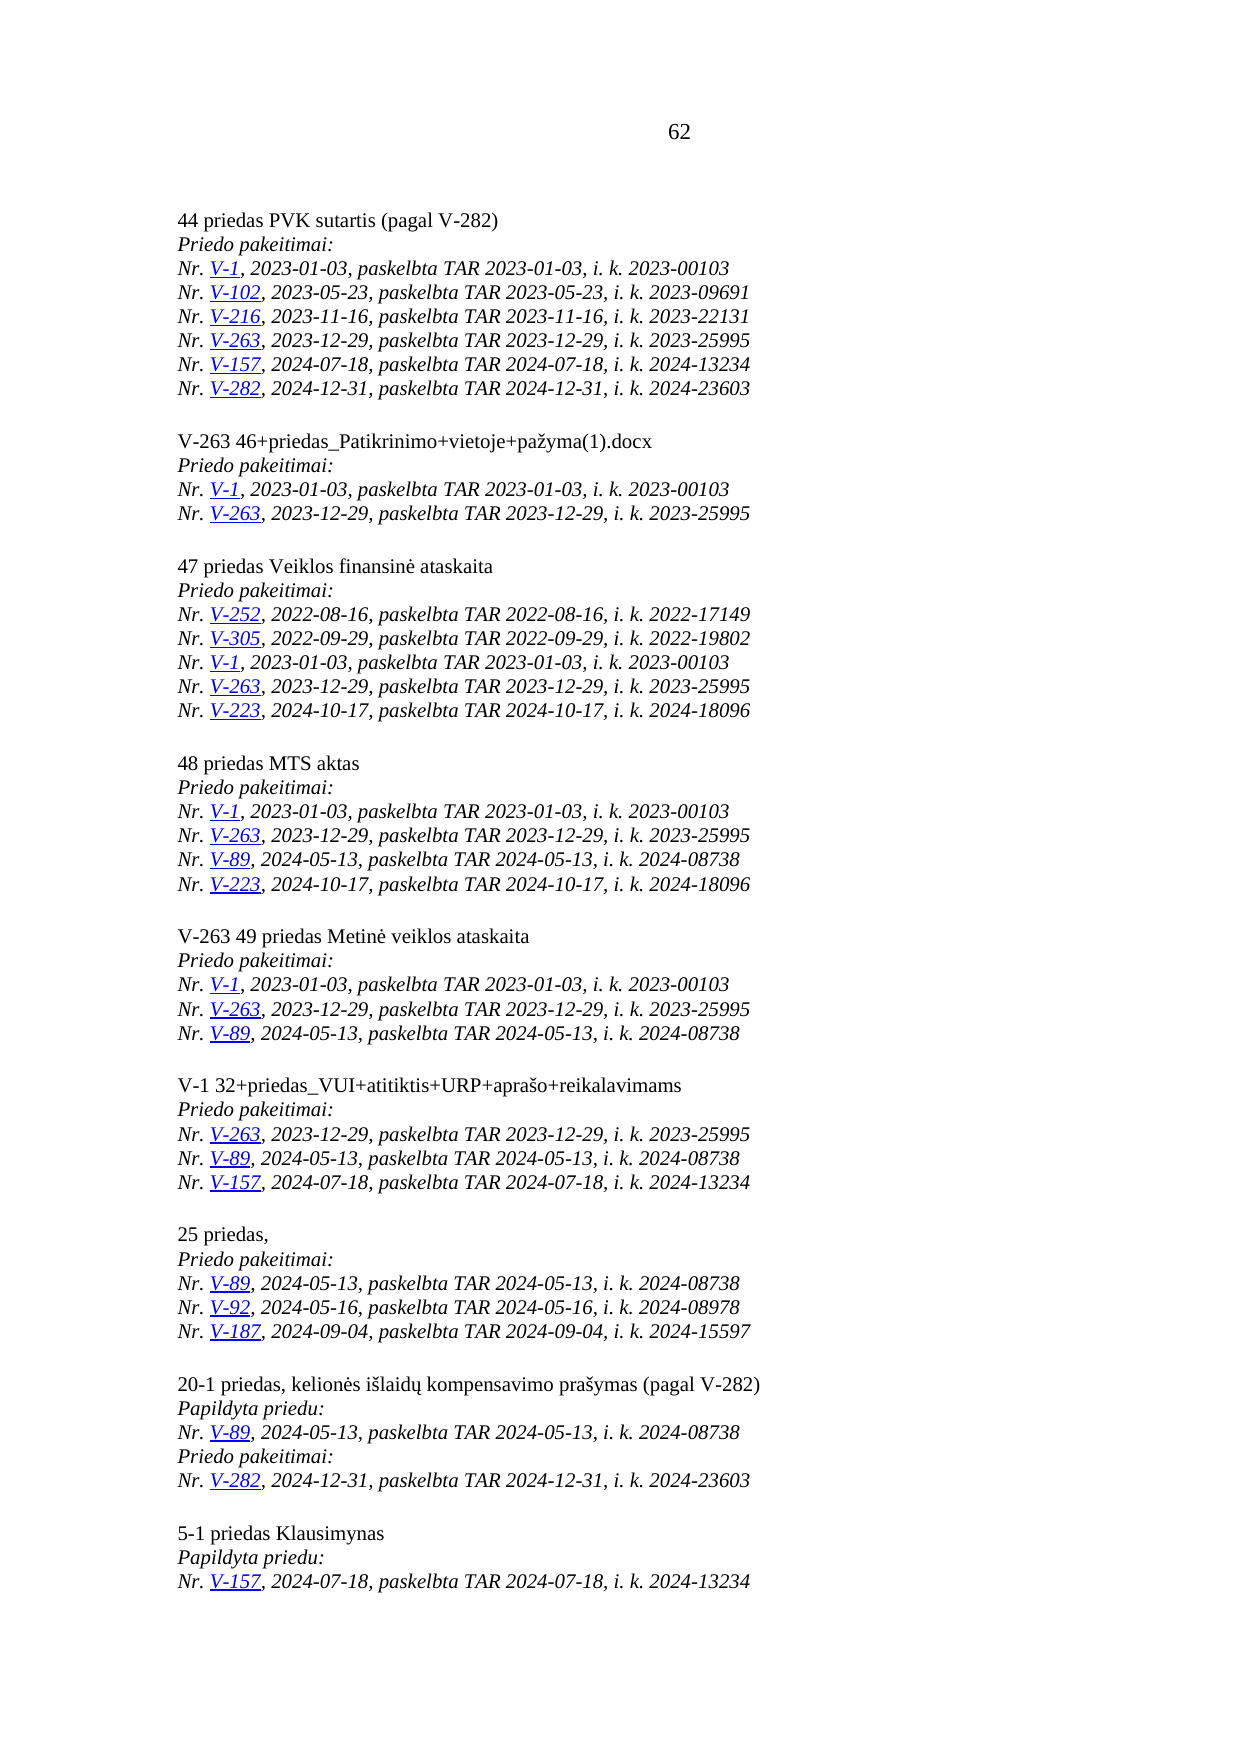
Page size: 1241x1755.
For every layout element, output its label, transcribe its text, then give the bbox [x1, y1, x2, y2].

text Nr. V-1, 2023-01-03, paskelbta TAR 2023-01-03, i. k. 2023-00103 [177, 477, 1181, 501]
text 5-1 priedas Klausimynas [177, 1521, 1181, 1544]
text Nr. V-282, 2024-12-31, paskelbta TAR 2024-12-31, i. k. 2024-23603 [177, 1468, 1181, 1492]
text Nr. V-102, 2023-05-23, paskelbta TAR 2023-05-23, i. k. 2023-09691 [177, 280, 1181, 304]
text 44 priedas PVK sutartis (pagal V-282) [177, 208, 1181, 232]
text 47 priedas Veiklos finansinė ataskaita [177, 554, 1181, 578]
text Nr. V-1, 2023-01-03, paskelbta TAR 2023-01-03, i. k. 2023-00103 [177, 972, 1181, 996]
text V-263 49 priedas Metinė veiklos ataskaita [177, 924, 1181, 948]
text 20-1 priedas, kelionės išlaidų kompensavimo prašymas (pagal V-282) [177, 1371, 1181, 1396]
text Nr. V-89, 2024-05-13, paskelbta TAR 2024-05-13, i. k. 2024-08738 [177, 847, 1181, 871]
text Nr. V-1, 2023-01-03, paskelbta TAR 2023-01-03, i. k. 2023-00103 [177, 799, 1181, 823]
text Papildyta priedu: [177, 1544, 1181, 1569]
text 25 priedas, [177, 1222, 1181, 1246]
text Priedo pakeitimai: [177, 232, 1181, 256]
text Nr. V-187, 2024-09-04, paskelbta TAR 2024-09-04, i. k. 2024-15597 [177, 1319, 1181, 1343]
text Priedo pakeitimai: [177, 1097, 1181, 1121]
text Priedo pakeitimai: [177, 948, 1181, 972]
text Nr. V-223, 2024-10-17, paskelbta TAR 2024-10-17, i. k. 2024-18096 [177, 698, 1181, 722]
text Nr. V-263, 2023-12-29, paskelbta TAR 2023-12-29, i. k. 2023-25995 [177, 996, 1181, 1021]
text Nr. V-89, 2024-05-13, paskelbta TAR 2024-05-13, i. k. 2024-08738 [177, 1021, 1181, 1044]
text Nr. V-223, 2024-10-17, paskelbta TAR 2024-10-17, i. k. 2024-18096 [177, 871, 1181, 896]
text Priedo pakeitimai: [177, 1246, 1181, 1271]
text V-263 46+priedas_Patikrinimo+vietoje+pažyma(1).docx [177, 429, 1181, 453]
text Priedo pakeitimai: [177, 578, 1181, 602]
text Nr. V-92, 2024-05-16, paskelbta TAR 2024-05-16, i. k. 2024-08978 [177, 1294, 1181, 1319]
text Nr. V-263, 2023-12-29, paskelbta TAR 2023-12-29, i. k. 2023-25995 [177, 674, 1181, 698]
text Nr. V-263, 2023-12-29, paskelbta TAR 2023-12-29, i. k. 2023-25995 [177, 1121, 1181, 1146]
text Priedo pakeitimai: [177, 453, 1181, 477]
text Priedo pakeitimai: [177, 1444, 1181, 1468]
text Nr. V-157, 2024-07-18, paskelbta TAR 2024-07-18, i. k. 2024-13234 [177, 352, 1181, 376]
text Nr. V-216, 2023-11-16, paskelbta TAR 2023-11-16, i. k. 2023-22131 [177, 304, 1181, 328]
text 48 priedas MTS aktas [177, 751, 1181, 775]
text Nr. V-263, 2023-12-29, paskelbta TAR 2023-12-29, i. k. 2023-25995 [177, 501, 1181, 525]
text Papildyta priedu: [177, 1396, 1181, 1419]
text Nr. V-282, 2024-12-31, paskelbta TAR 2024-12-31, i. k. 2024-23603 [177, 376, 1181, 400]
text Nr. V-263, 2023-12-29, paskelbta TAR 2023-12-29, i. k. 2023-25995 [177, 823, 1181, 847]
text Nr. V-157, 2024-07-18, paskelbta TAR 2024-07-18, i. k. 2024-13234 [177, 1169, 1181, 1194]
text Priedo pakeitimai: [177, 775, 1181, 799]
text Nr. V-89, 2024-05-13, paskelbta TAR 2024-05-13, i. k. 2024-08738 [177, 1419, 1181, 1444]
text Nr. V-89, 2024-05-13, paskelbta TAR 2024-05-13, i. k. 2024-08738 [177, 1271, 1181, 1294]
text V-1 32+priedas_VUI+atitiktis+URP+aprašo+reikalavimams [177, 1073, 1181, 1097]
text Nr. V-157, 2024-07-18, paskelbta TAR 2024-07-18, i. k. 2024-13234 [177, 1569, 1181, 1593]
text Nr. V-252, 2022-08-16, paskelbta TAR 2022-08-16, i. k. 2022-17149 [177, 602, 1181, 626]
text Nr. V-89, 2024-05-13, paskelbta TAR 2024-05-13, i. k. 2024-08738 [177, 1146, 1181, 1169]
text Nr. V-263, 2023-12-29, paskelbta TAR 2023-12-29, i. k. 2023-25995 [177, 328, 1181, 352]
text Nr. V-1, 2023-01-03, paskelbta TAR 2023-01-03, i. k. 2023-00103 [177, 650, 1181, 674]
text Nr. V-1, 2023-01-03, paskelbta TAR 2023-01-03, i. k. 2023-00103 [177, 256, 1181, 280]
text Nr. V-305, 2022-09-29, paskelbta TAR 2022-09-29, i. k. 2022-19802 [177, 626, 1181, 650]
